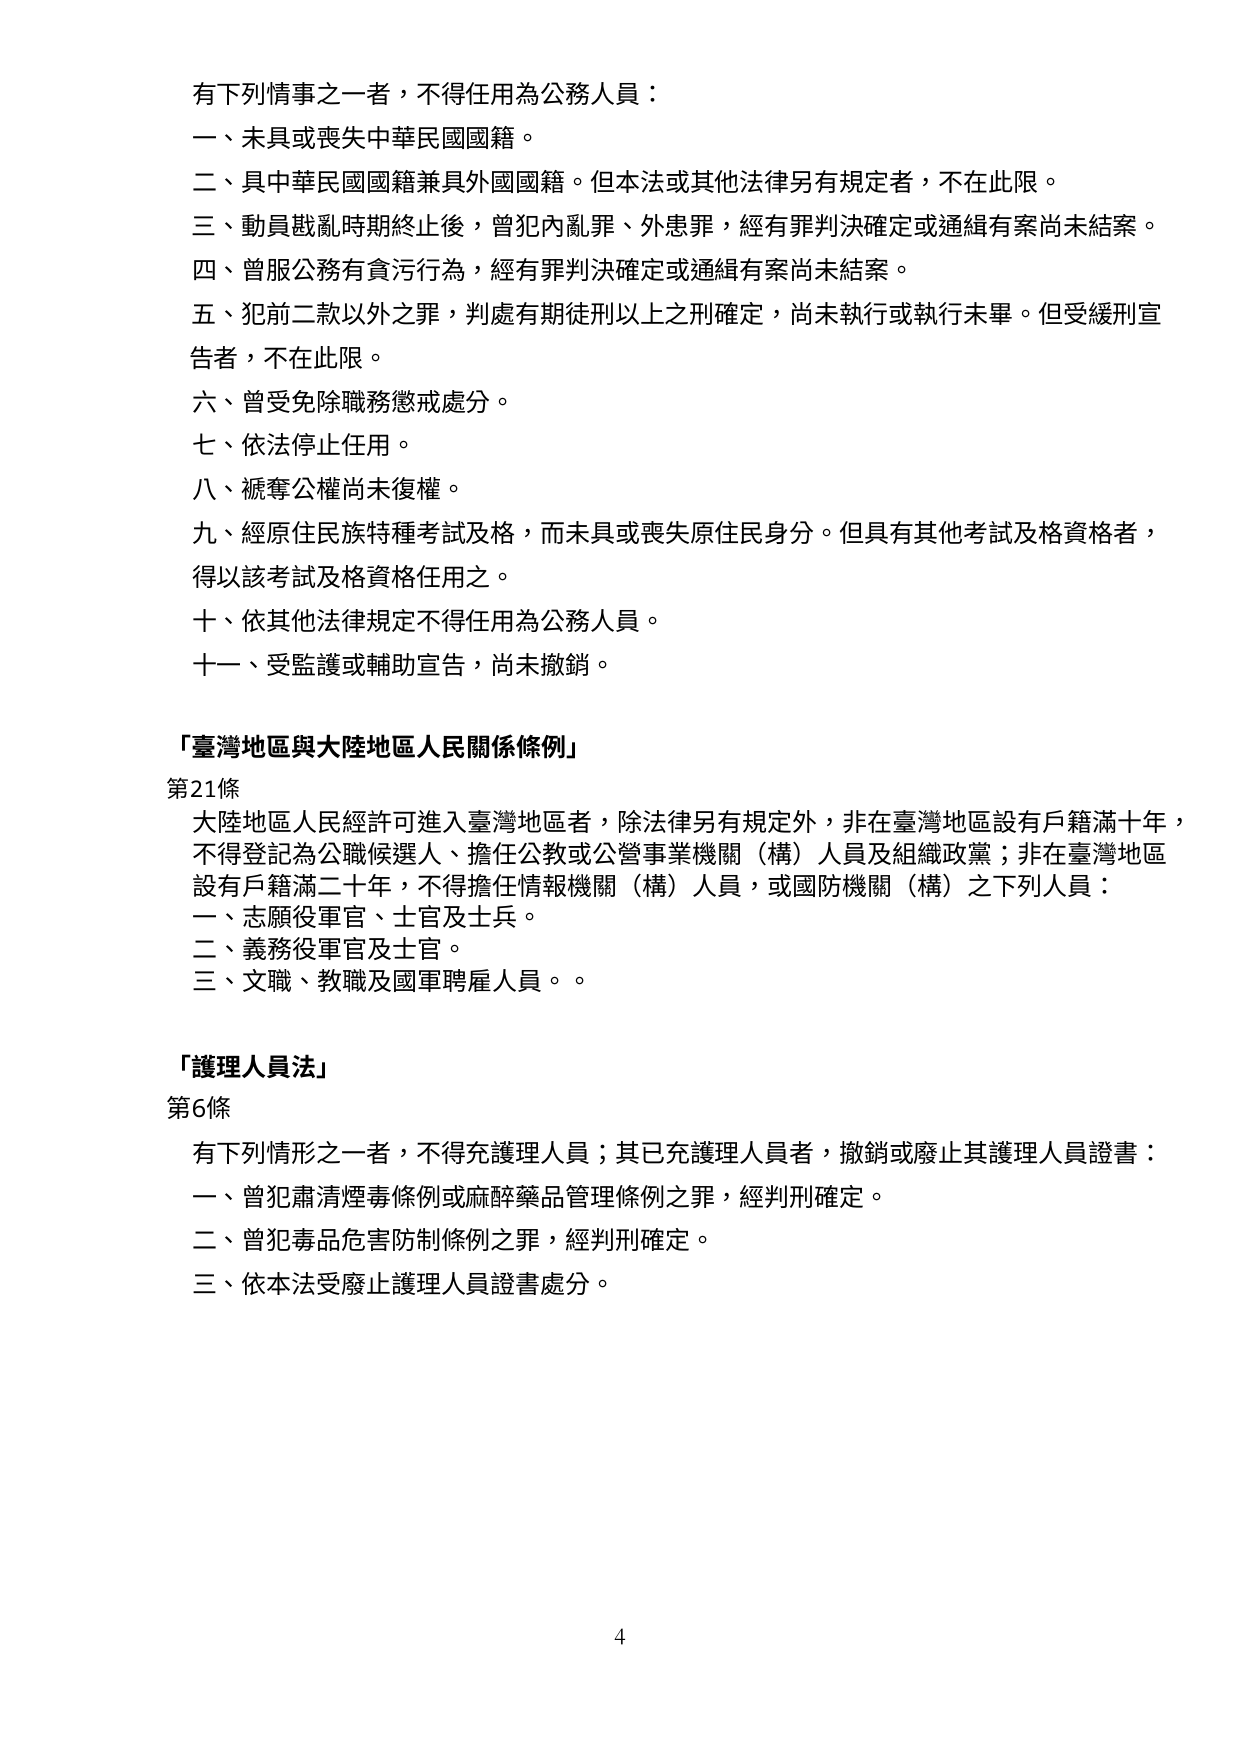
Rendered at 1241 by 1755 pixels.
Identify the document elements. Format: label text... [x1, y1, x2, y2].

text 八、褫奪公權尚未復權。 [192, 470, 1067, 506]
text 一、未具或喪失中華民國國籍。 [192, 119, 1067, 155]
text 四、曾服公務有貪污行為，經有罪判決確定或通緝有案尚未結案。 [192, 250, 1067, 287]
text 三、動員戡亂時期終止後，曾犯內亂罪、外患罪，經有罪判決確定或通緝有案尚未結案。 [189, 207, 1163, 243]
text 三、依本法受廢止護理人員證書處分。 [192, 1264, 1170, 1300]
text 七、依法停止任用。 [192, 426, 1067, 462]
text 三、文職、教職及國軍聘雇人員。。 [192, 965, 1170, 997]
text 第21條 [166, 764, 1170, 806]
text 「臺灣地區與大陸地區人民關係條例」 [166, 723, 1170, 764]
text 一、志願役軍官、士官及士兵。 [192, 901, 1170, 933]
text 六、曾受免除職務懲戒處分。 [192, 382, 1067, 418]
text 二、具中華民國國籍兼具外國國籍。但本法或其他法律另有規定者，不在此限。 [192, 163, 1173, 199]
text 第6條 [166, 1084, 1170, 1126]
text 二、義務役軍官及士官。 [192, 933, 1170, 965]
text 十、依其他法律規定不得任用為公務人員。 [192, 601, 1067, 637]
text 九、經原住民族特種考試及格，而未具或喪失原住民身分。但具有其他考試及格資格者，得以該考試及格資格任用之。 [192, 513, 1163, 594]
text 一、曾犯肅清煙毒條例或麻醉藥品管理條例之罪，經判刑確定。 [192, 1177, 1170, 1213]
text 十一、受監護或輔助宣告，尚未撤銷。 [192, 645, 1067, 681]
text 五、犯前二款以外之罪，判處有期徒刑以上之刑確定，尚未執行或執行未畢。但受緩刑宣告者，不在此限。 [189, 294, 1163, 374]
text 有下列情形之一者，不得充護理人員；其已充護理人員者，撤銷或廢止其護理人員證書： [192, 1133, 1170, 1170]
text 有下列情事之一者，不得任用為公務人員： [192, 75, 1067, 111]
text 二、曾犯毒品危害防制條例之罪，經判刑確定。 [192, 1221, 1170, 1257]
text 「護理人員法」 [166, 1043, 1170, 1084]
text 大陸地區人民經許可進入臺灣地區者，除法律另有規定外，非在臺灣地區設有戶籍滿十年，不得登記為公職候選人、擔任公教或公營事業機關（構）人員及組織政黨；非在臺灣地區設有戶籍滿二十年，不得擔任情報機關（構）人員，或國防機關（構）之下列人員： [192, 806, 1170, 901]
